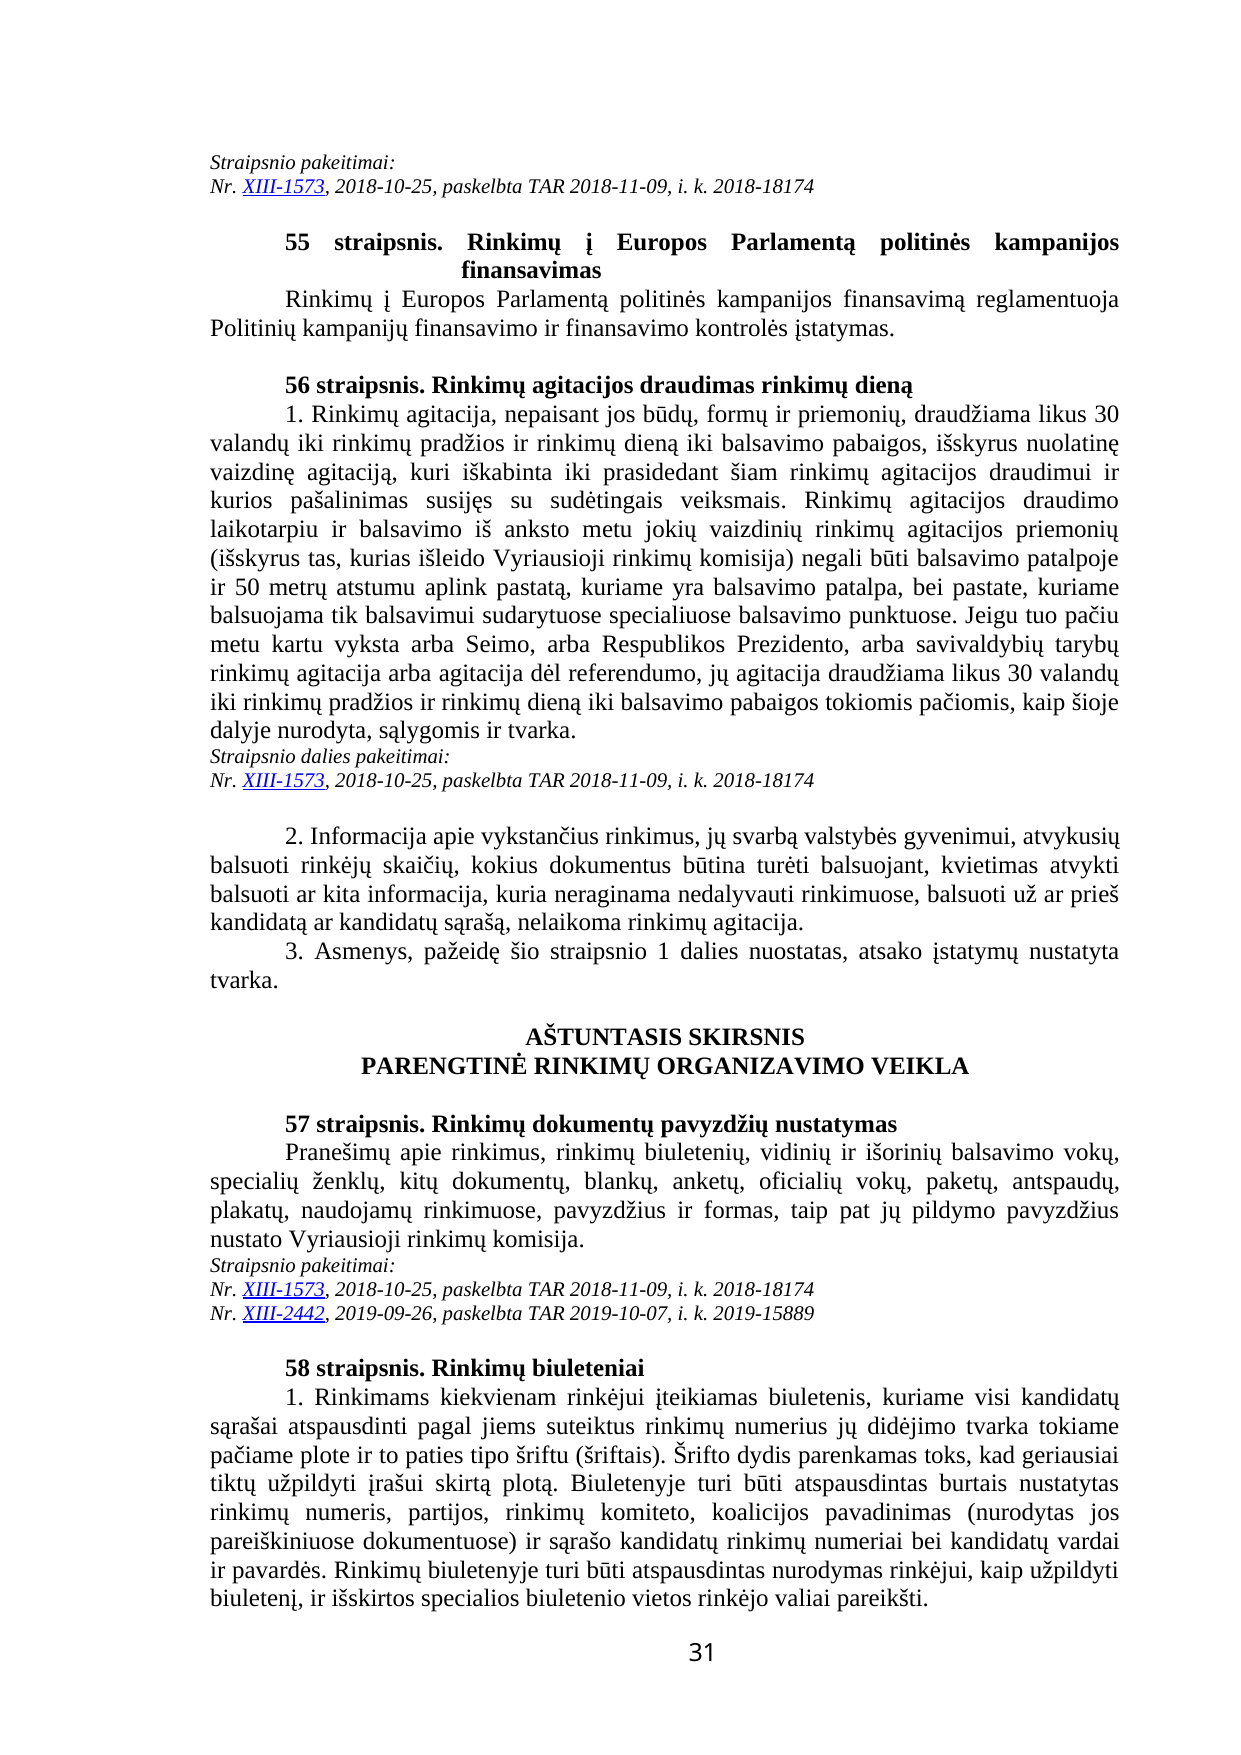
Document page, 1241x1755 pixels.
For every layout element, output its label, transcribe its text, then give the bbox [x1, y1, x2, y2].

text Nr. XIII-1573, 2018-10-25, paskelbta TAR 2018-11-09, i. k. 2018-18174 [210, 768, 1120, 792]
text Nr. XIII-2442, 2019-09-26, paskelbta TAR 2019-10-07, i. k. 2019-15889 [210, 1301, 1120, 1325]
text Straipsnio pakeitimai: [210, 1252, 1120, 1277]
text 1. Rinkimų agitacija, nepaisant jos būdų, formų ir priemonių, draudžiama likus 30 valandų iki rinkimų pradžios ir rinkimų dieną iki balsavimo pabaigos, išskyrus nuolatinę vaizdinę agitaciją, kuri iškabinta iki prasidedant šiam rinkimų agitacijos draudimui ir kurios pašalinimas susijęs su sudėtingais veiksmais. Rinkimų agitacijos draudimo laikotarpiu ir balsavimo iš anksto metu jokių vaizdinių rinkimų agitacijos priemonių (išskyrus tas, kurias išleido Vyriausioji rinkimų komisija) negali būti balsavimo patalpoje ir 50 metrų atstumu aplink pastatą, kuriame yra balsavimo patalpa, bei pastate, kuriame balsuojama tik balsavimui sudarytuose specialiuose balsavimo punktuose. Jeigu tuo pačiu metu kartu vyksta arba Seimo, arba Respublikos Prezidento, arba savivaldybių tarybų rinkimų agitacija arba agitacija dėl referendumo, jų agitacija draudžiama likus 30 valandų iki rinkimų pradžios ir rinkimų dieną iki balsavimo pabaigos tokiomis pačiomis, kaip šioje dalyje nurodyta, sąlygomis ir tvarka. [210, 399, 1120, 744]
text 57 straipsnis. Rinkimų dokumentų pavyzdžių nustatymas [210, 1109, 1120, 1137]
text 3. Asmenys, pažeidę šio straipsnio 1 dalies nuostatas, atsako įstatymų nustatyta tvarka. [210, 936, 1120, 994]
text Nr. XIII-1573, 2018-10-25, paskelbta TAR 2018-11-09, i. k. 2018-18174 [210, 174, 1120, 198]
text Nr. XIII-1573, 2018-10-25, paskelbta TAR 2018-11-09, i. k. 2018-18174 [210, 1277, 1120, 1301]
text 58 straipsnis. Rinkimų biuleteniai [210, 1353, 1120, 1382]
text 1. Rinkimams kiekvienam rinkėjui įteikiamas biuletenis, kuriame visi kandidatų sąrašai atspausdinti pagal jiems suteiktus rinkimų numerius jų didėjimo tvarka tokiame pačiame plote ir to paties tipo šriftu (šriftais). Šrifto dydis parenkamas toks, kad geriausiai tiktų užpildyti įrašui skirtą plotą. Biuletenyje turi būti atspausdintas burtais nustatytas rinkimų numeris, partijos, rinkimų komiteto, koalicijos pavadinimas (nurodytas jos pareiškiniuose dokumentuose) ir sąrašo kandidatų rinkimų numeriai bei kandidatų vardai ir pavardės. Rinkimų biuletenyje turi būti atspausdintas nurodymas rinkėjui, kaip užpildyti biuletenį, ir išskirtos specialios biuletenio vietos rinkėjo valiai pareikšti. [210, 1382, 1120, 1612]
text Pranešimų apie rinkimus, rinkimų biuletenių, vidinių ir išorinių balsavimo vokų, specialių ženklų, kitų dokumentų, blankų, anketų, oficialių vokų, paketų, antspaudų, plakatų, naudojamų rinkimuose, pavyzdžius ir formas, taip pat jų pildymo pavyzdžius nustato Vyriausioji rinkimų komisija. [210, 1137, 1120, 1252]
text 2. Informacija apie vykstančius rinkimus, jų svarbą valstybės gyvenimui, atvykusių balsuoti rinkėjų skaičių, kokius dokumentus būtina turėti balsuojant, kvietimas atvykti balsuoti ar kita informacija, kuria neraginama nedalyvauti rinkimuose, balsuoti už ar prieš kandidatą ar kandidatų sąrašą, nelaikoma rinkimų agitacija. [210, 821, 1120, 936]
text 55 straipsnis. Rinkimų į Europos Parlamentą politinės kampanijos finansavimas [285, 227, 1120, 284]
text PARENGTINĖ RINKIMŲ ORGANIZAVIMO VEIKLA [210, 1051, 1120, 1080]
text Rinkimų į Europos Parlamentą politinės kampanijos finansavimą reglamentuoja Politinių kampanijų finansavimo ir finansavimo kontrolės įstatymas. [210, 284, 1120, 342]
text 56 straipsnis. Rinkimų agitacijos draudimas rinkimų dieną [210, 371, 1120, 399]
text AŠTUNTASIS SKIRSNIS [210, 1022, 1120, 1051]
text Straipsnio pakeitimai: [210, 150, 1120, 174]
text Straipsnio dalies pakeitimai: [210, 744, 1120, 768]
